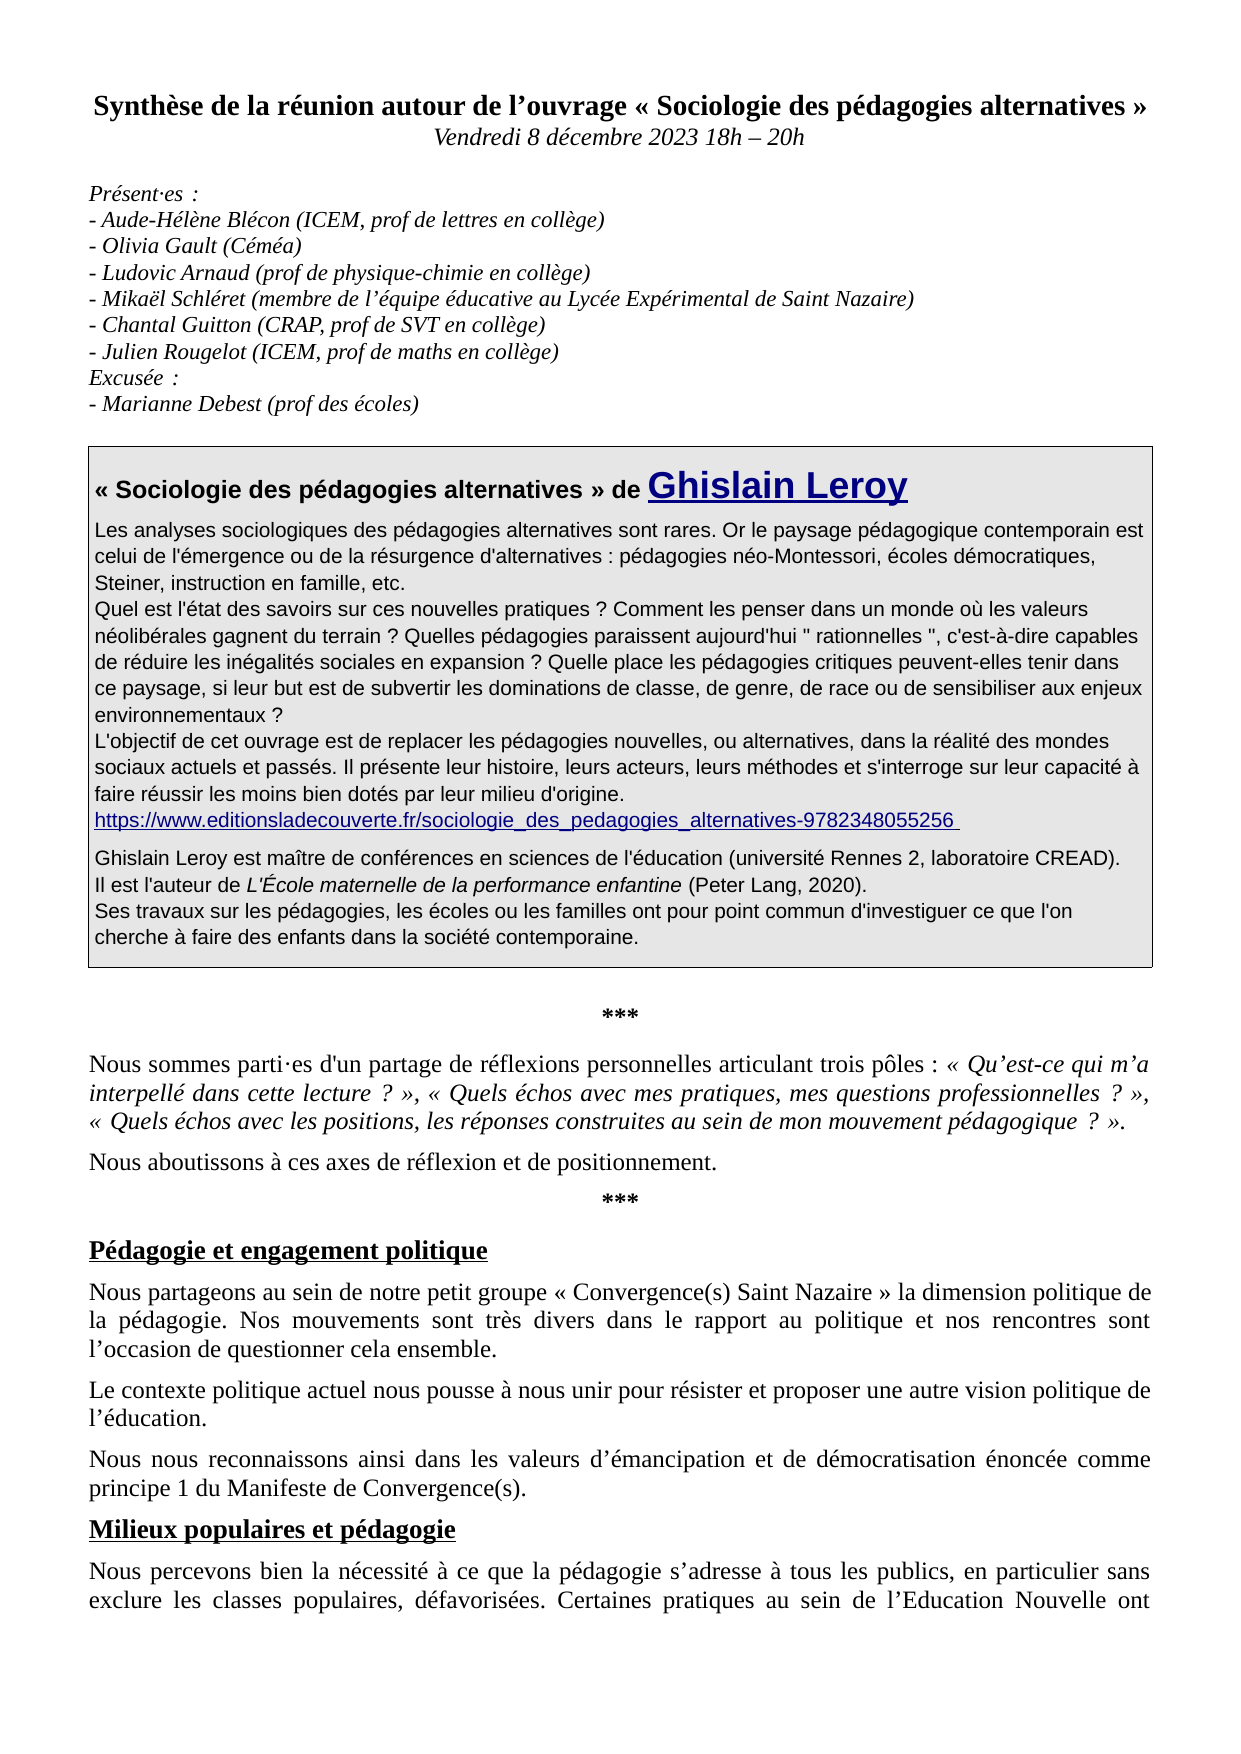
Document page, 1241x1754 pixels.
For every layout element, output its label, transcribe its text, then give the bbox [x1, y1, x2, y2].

text Présent·es : [88, 179, 1152, 206]
text Le contexte politique actuel nous pousse à nous unir pour résister et proposer une autre vision politique de l’éducation. [88, 1375, 1152, 1432]
text - Aude-Hélène Blécon (ICEM, prof de lettres en collège) [88, 206, 1152, 232]
text Nous nous reconnaissons ainsi dans les valeurs d’émancipation et de démocratisation énoncée comme principe 1 du Manifeste de Convergence(s). [88, 1444, 1152, 1502]
table_header « Sociologie des pédagogies alternatives » de Ghislain Leroy Les analyses sociologiques des pédagogies alternatives sont rares. Or le paysage pédagogique contemporain est celui de l'émergence ou de la résurgence d'alternatives : pédagogies néo-Montessori, écoles démocratiques, Steiner, instruction en famille, etc. Quel est l'état des savoirs sur ces nouvelles pratiques ? Comment les penser dans un monde où les valeurs néolibérales gagnent du terrain ? Quelles pédagogies paraissent aujourd'hui " rationnelles ", c'est-à-dire capables de réduire les inégalités sociales en expansion ? Quelle place les pédagogies critiques peuvent-elles tenir dans ce paysage, si leur but est de subvertir les dominations de classe, de genre, de race ou de sensibiliser aux enjeux environnementaux ? L'objectif de cet ouvrage est de replacer les pédagogies nouvelles, ou alternatives, dans la réalité des mondes sociaux actuels et passés. Il présente leur histoire, leurs acteurs, leurs méthodes et s'interroge sur leur capacité à faire réussir les moins bien dotés par leur milieu d'origine. https://www.editionsladecouverte.fr/sociologie_des_pedagogies_alternatives-9782348055256 Ghislain Leroy est maître de conférences en sciences de l'éducation (université Rennes 2, laboratoire CREAD). Il est l'auteur de L'École maternelle de la performance enfantine (Peter Lang, 2020). Ses travaux sur les pédagogies, les écoles ou les familles ont pour point commun d'investiguer ce que l'on cherche à faire des enfants dans la société contemporaine. [89, 447, 1152, 967]
text - Julien Rougelot (ICEM, prof de maths en collège) [88, 338, 1152, 364]
text - Marianne Debest (prof des écoles) [88, 390, 1152, 417]
text *** [88, 1187, 1152, 1216]
text Milieux populaires et pédagogie [88, 1513, 1152, 1544]
text Nous sommes parti·es d'un partage de réflexions personnelles articulant trois pôles : « Qu’est-ce qui m’a interpellé dans cette lecture ? », « Quels échos avec mes pratiques, mes questions professionnelles ? », « Quels échos avec les positions, les réponses construites au sein de mon mouvement pédagogique ? ». [88, 1049, 1152, 1135]
text Nous partageons au sein de notre petit groupe « Convergence(s) Saint Nazaire » la dimension politique de la pédagogie. Nos mouvements sont très divers dans le rapport au politique et nos rencontres sont l’occasion de questionner cela ensemble. [88, 1277, 1152, 1363]
text Pédagogie et engagement politique [88, 1234, 1152, 1265]
text - Mikaël Schléret (membre de l’équipe éducative au Lycée Expérimental de Saint Nazaire) [88, 285, 1152, 311]
text - Chantal Guitton (CRAP, prof de SVT en collège) [88, 311, 1152, 338]
text Nous aboutissons à ces axes de réflexion et de positionnement. [88, 1147, 1152, 1176]
text Synthèse de la réunion autour de l’ouvrage « Sociologie des pédagogies alternatives » [88, 88, 1152, 122]
text *** [88, 1002, 1152, 1031]
text - Ludovic Arnaud (prof de physique-chimie en collège) [88, 259, 1152, 285]
text Vendredi 8 décembre 2023 18h – 20h [88, 122, 1152, 151]
text - Olivia Gault (Céméa) [88, 232, 1152, 259]
text Nous percevons bien la nécessité à ce que la pédagogie s’adresse à tous les publics, en particulier sans exclure les classes populaires, défavorisées. Certaines pratiques au sein de l’Education Nouvelle ont [88, 1556, 1152, 1614]
text Excusée : [88, 364, 1152, 390]
